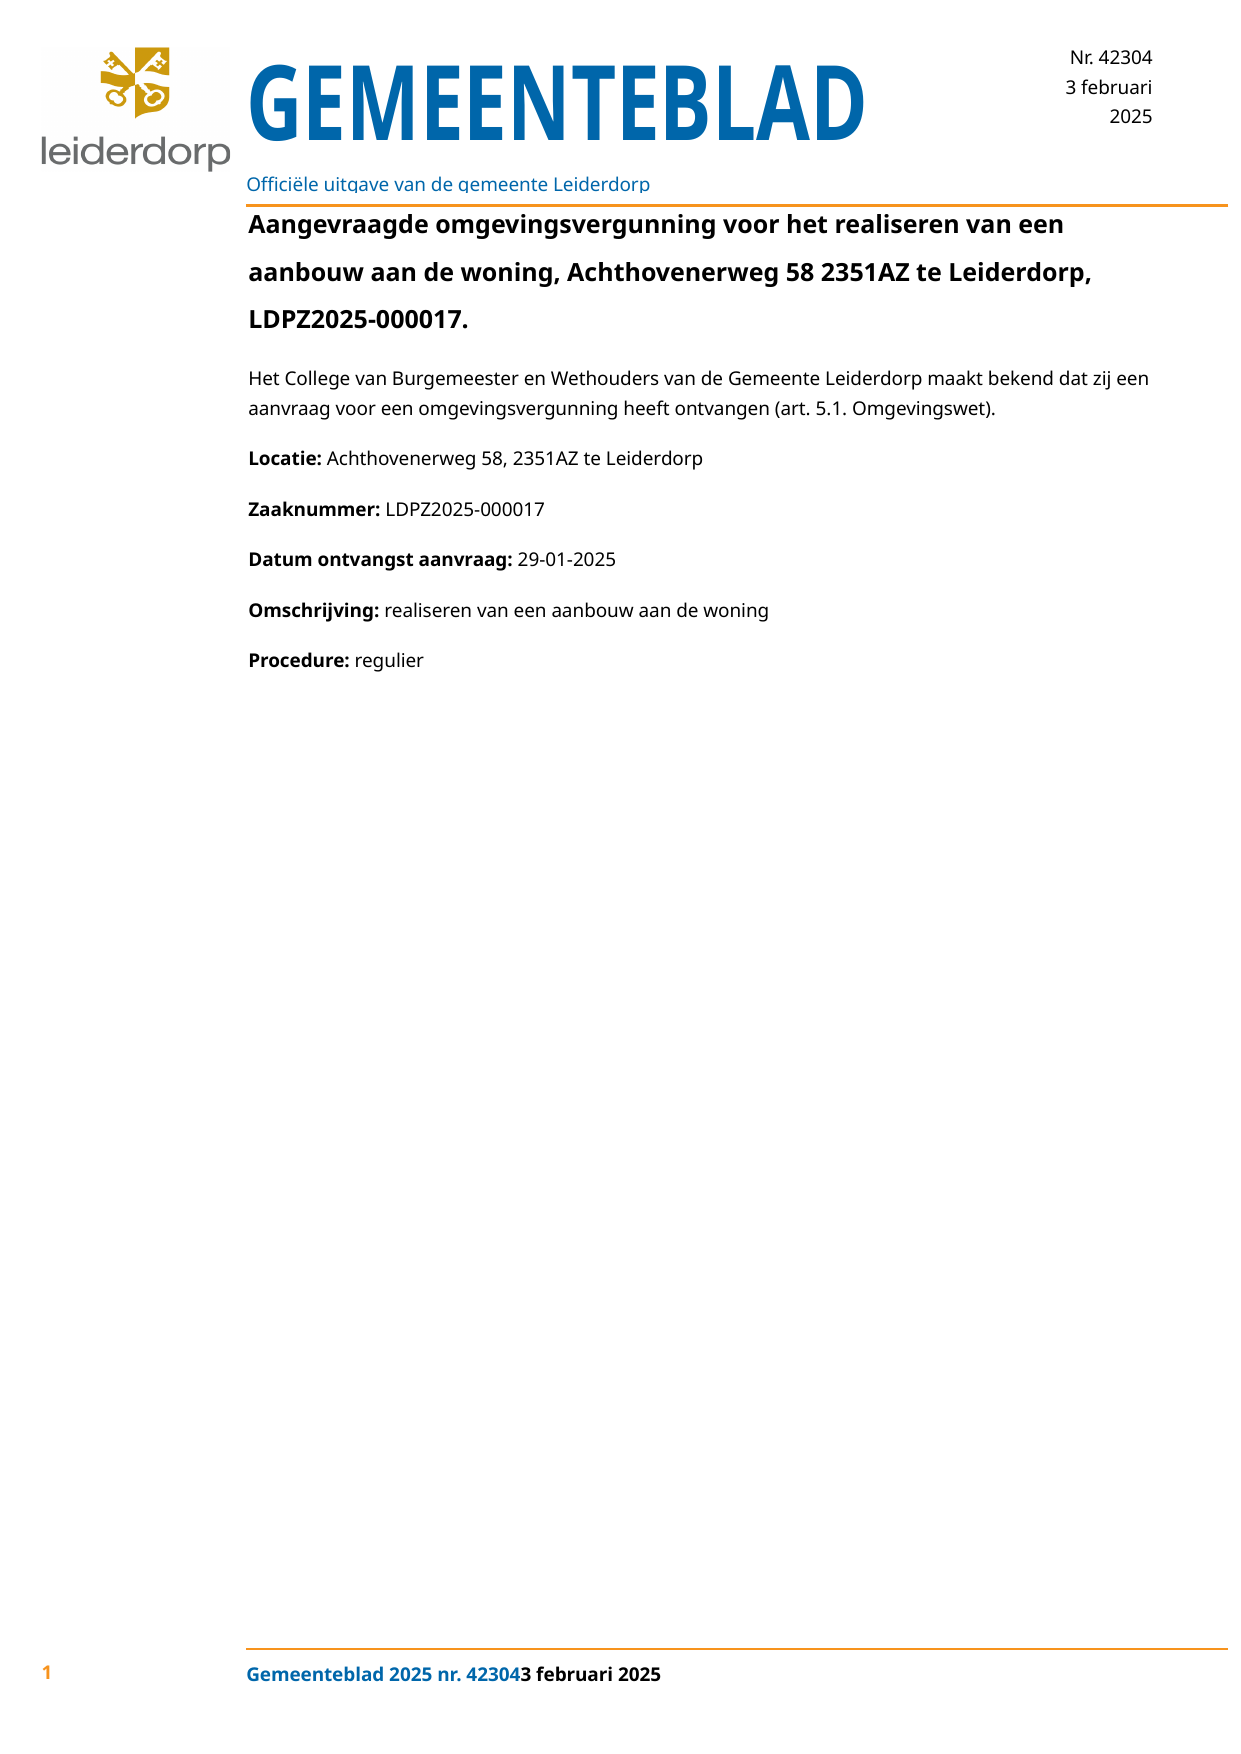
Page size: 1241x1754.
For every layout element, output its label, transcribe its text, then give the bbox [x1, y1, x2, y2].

text Zaaknummer: LDPZ2025-000017 [248, 496, 1152, 522]
text Procedure: regulier [248, 647, 1152, 673]
text Omschrijving: realiseren van een aanbouw aan de woning [248, 597, 1152, 622]
picture [41, 47, 231, 172]
text Datum ontvangst aanvraag: 29-01-2025 [248, 546, 1152, 572]
text Locatie: Achthovenerweg 58, 2351AZ te Leiderdorp [248, 446, 1152, 471]
text Het College van Burgemeester en Wethouders van de Gemeente Leiderdorp maakt bekend dat zij een aanvraag voor een omgevingsvergunning heeft ontvangen (art. 5.1. Omgevingswet). [248, 366, 1152, 421]
text Aangevraagde omgevingsvergunning voor het realiseren van een aanbouw aan de woning, Achthovenerweg 58 2351AZ te Leiderdorp, LDPZ2025-000017. [248, 207, 1152, 336]
